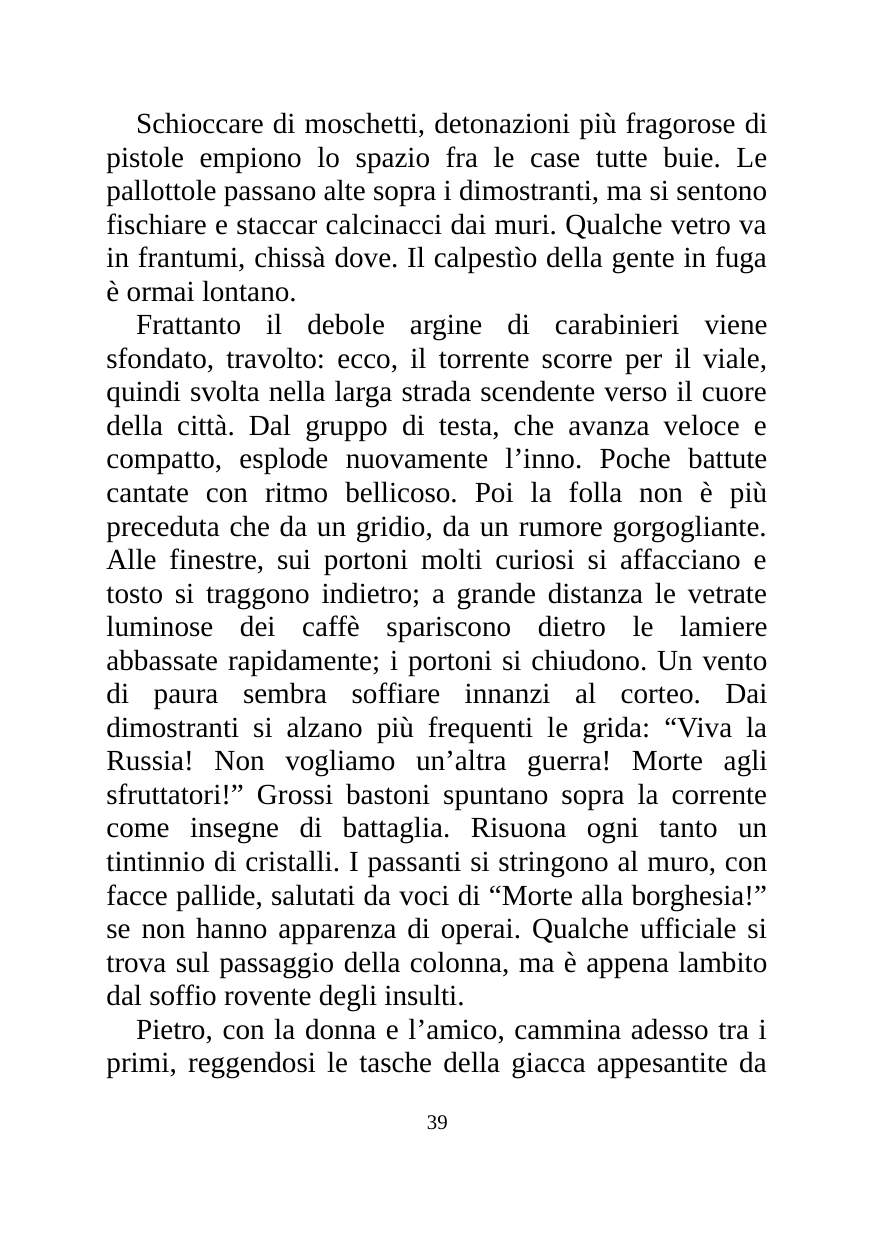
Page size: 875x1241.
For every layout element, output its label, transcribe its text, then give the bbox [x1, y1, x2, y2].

text Pietro, con la donna e l’amico, cammina adesso tra i primi, reggendosi le tasche della giacca appesantite da [106, 1012, 768, 1079]
text Frattanto il debole argine di carabinieri viene sfondato, travolto: ecco, il torrente scorre per il viale, quindi svolta nella larga strada scendente verso il cuore della città. Dal gruppo di testa, che avanza veloce e compatto, esplode nuovamente l’inno. Poche battute cantate con ritmo bellicoso. Poi la folla non è più preceduta che da un gridio, da un rumore gorgogliante. Alle finestre, sui portoni molti curiosi si affacciano e tosto si traggono indietro; a grande distanza le vetrate luminose dei caffè spariscono dietro le lamiere abbassate rapidamente; i portoni si chiudono. Un vento di paura sembra soffiare innanzi al corteo. Dai dimostranti si alzano più frequenti le grida: “Viva la Russia! Non vogliamo un’altra guerra! Morte agli sfruttatori!” Grossi bastoni spuntano sopra la corrente come insegne di battaglia. Risuona ogni tanto un tintinnio di cristalli. I passanti si stringono al muro, con facce pallide, salutati da voci di “Morte alla borghesia!” se non hanno apparenza di operai. Qualche ufficiale si trova sul passaggio della colonna, ma è appena lambito dal soffio rovente degli insulti. [106, 307, 768, 1012]
text Schioccare di moschetti, detonazioni più fragorose di pistole empiono lo spazio fra le case tutte buie. Le pallottole passano alte sopra i dimostranti, ma si sentono fischiare e staccar calcinacci dai muri. Qualche vetro va in frantumi, chissà dove. Il calpestìo della gente in fuga è ormai lontano. [106, 106, 768, 307]
